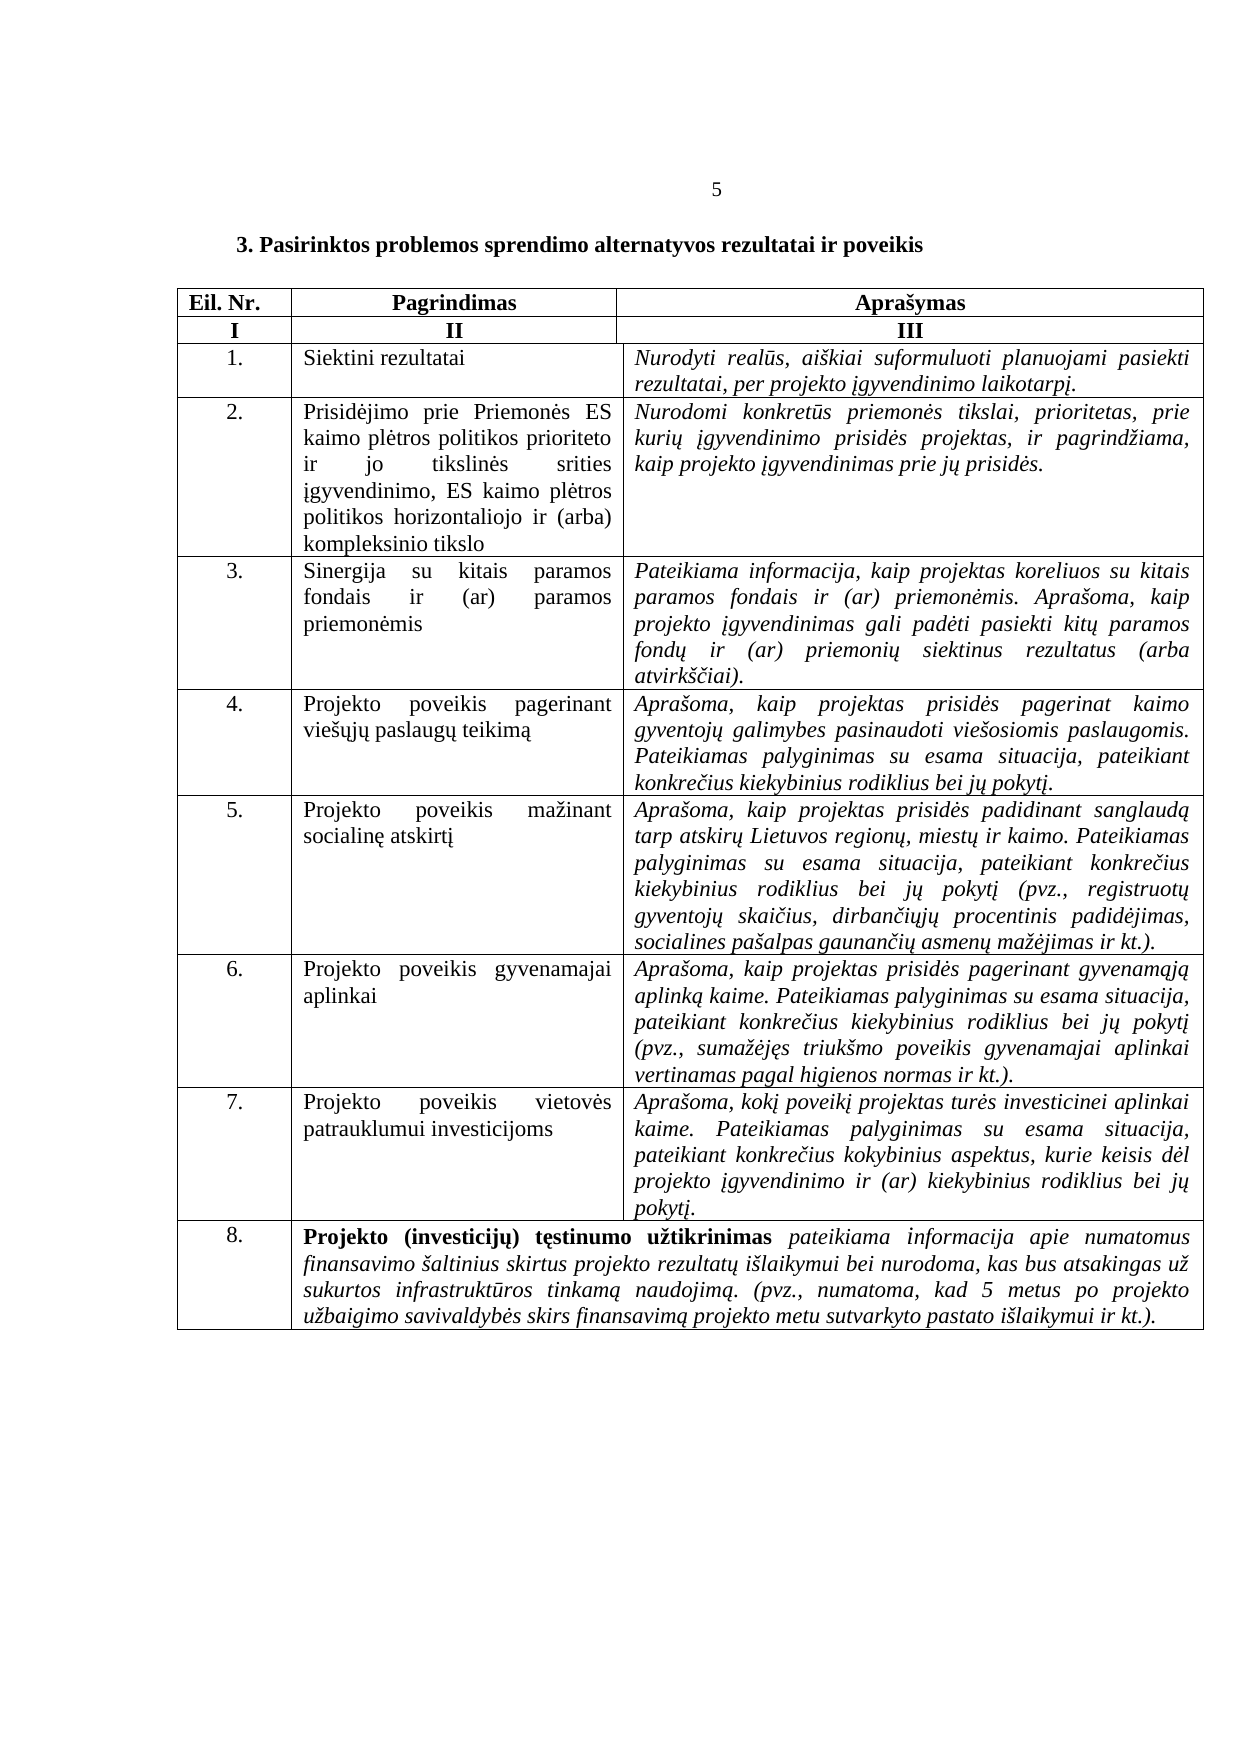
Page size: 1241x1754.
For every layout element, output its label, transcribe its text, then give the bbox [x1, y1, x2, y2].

table_cell I [178, 317, 291, 343]
table_cell 8. [178, 1221, 291, 1329]
table_cell Aprašoma, kokį poveikį projektas turės investicinei aplinkai kaime. Pateikiamas palyginimas su esama situacija, pateikiant konkrečius kokybinius aspektus, kurie keisis dėl projekto įgyvendinimo ir (ar) kiekybinius rodiklius bei jų pokytį. [624, 1088, 1203, 1220]
table_cell 1. [178, 344, 291, 397]
table_cell II [292, 317, 616, 343]
table_cell Aprašoma, kaip projektas prisidės padidinant sanglaudą tarp atskirų Lietuvos regionų, miestų ir kaimo. Pateikiamas palyginimas su esama situacija, pateikiant konkrečius kiekybinius rodiklius bei jų pokytį (pvz., registruotų gyventojų skaičius, dirbančiųjų procentinis padidėjimas, socialines pašalpas gaunančių asmenų mažėjimas ir kt.). [624, 796, 1203, 954]
table_cell Projekto (investicijų) tęstinumo užtikrinimas pateikiama informacija apie numatomus finansavimo šaltinius skirtus projekto rezultatų išlaikymui bei nurodoma, kas bus atsakingas už sukurtos infrastruktūros tinkamą naudojimą. (pvz., numatoma, kad 5 metus po projekto užbaigimo savivaldybės skirs finansavimą projekto metu sutvarkyto pastato išlaikymui ir kt.). [292, 1221, 1203, 1329]
table_cell Nurodomi konkretūs priemonės tikslai, prioritetas, prie kurių įgyvendinimo prisidės projektas, ir pagrindžiama, kaip projekto įgyvendinimas prie jų prisidės. [624, 398, 1203, 556]
table_cell 4. [178, 690, 291, 795]
text 3. Pasirinktos problemos sprendimo alternatyvos rezultatai ir poveikis [177, 231, 1181, 257]
table_cell 3. [178, 557, 291, 689]
table_cell Pateikiama informacija, kaip projektas koreliuos su kitais paramos fondais ir (ar) priemonėmis. Aprašoma, kaip projekto įgyvendinimas gali padėti pasiekti kitų paramos fondų ir (ar) priemonių siektinus rezultatus (arba atvirkščiai). [624, 557, 1203, 689]
table_cell Sinergija su kitais paramos fondais ir (ar) paramos priemonėmis [292, 557, 623, 689]
table_cell Projekto poveikis pagerinant viešųjų paslaugų teikimą [292, 690, 623, 795]
table_cell Projekto poveikis vietovės patrauklumui investicijoms [292, 1088, 623, 1220]
table_cell Projekto poveikis mažinant socialinę atskirtį [292, 796, 623, 954]
table_cell III [617, 317, 1203, 343]
table_cell 5. [178, 796, 291, 954]
table_cell 6. [178, 955, 291, 1087]
table_cell Prisidėjimo prie Priemonės ES kaimo plėtros politikos prioriteto ir jo tikslinės srities įgyvendinimo, ES kaimo plėtros politikos horizontaliojo ir (arba) kompleksinio tikslo [292, 398, 623, 556]
table_cell 2. [178, 398, 291, 556]
table_cell 7. [178, 1088, 291, 1220]
table_cell Siektini rezultatai [292, 344, 623, 397]
table_cell Nurodyti realūs, aiškiai suformuluoti planuojami pasiekti rezultatai, per projekto įgyvendinimo laikotarpį. [624, 344, 1203, 397]
table_cell Projekto poveikis gyvenamajai aplinkai [292, 955, 623, 1087]
table_header Eil. Nr. [178, 289, 291, 316]
table_cell Aprašoma, kaip projektas prisidės pagerinat kaimo gyventojų galimybes pasinaudoti viešosiomis paslaugomis. Pateikiamas palyginimas su esama situacija, pateikiant konkrečius kiekybinius rodiklius bei jų pokytį. [624, 690, 1203, 795]
table_cell Aprašoma, kaip projektas prisidės pagerinant gyvenamąją aplinką kaime. Pateikiamas palyginimas su esama situacija, pateikiant konkrečius kiekybinius rodiklius bei jų pokytį (pvz., sumažėjęs triukšmo poveikis gyvenamajai aplinkai vertinamas pagal higienos normas ir kt.). [624, 955, 1203, 1087]
table_header Pagrindimas [292, 289, 616, 316]
table_header Aprašymas [617, 289, 1203, 316]
